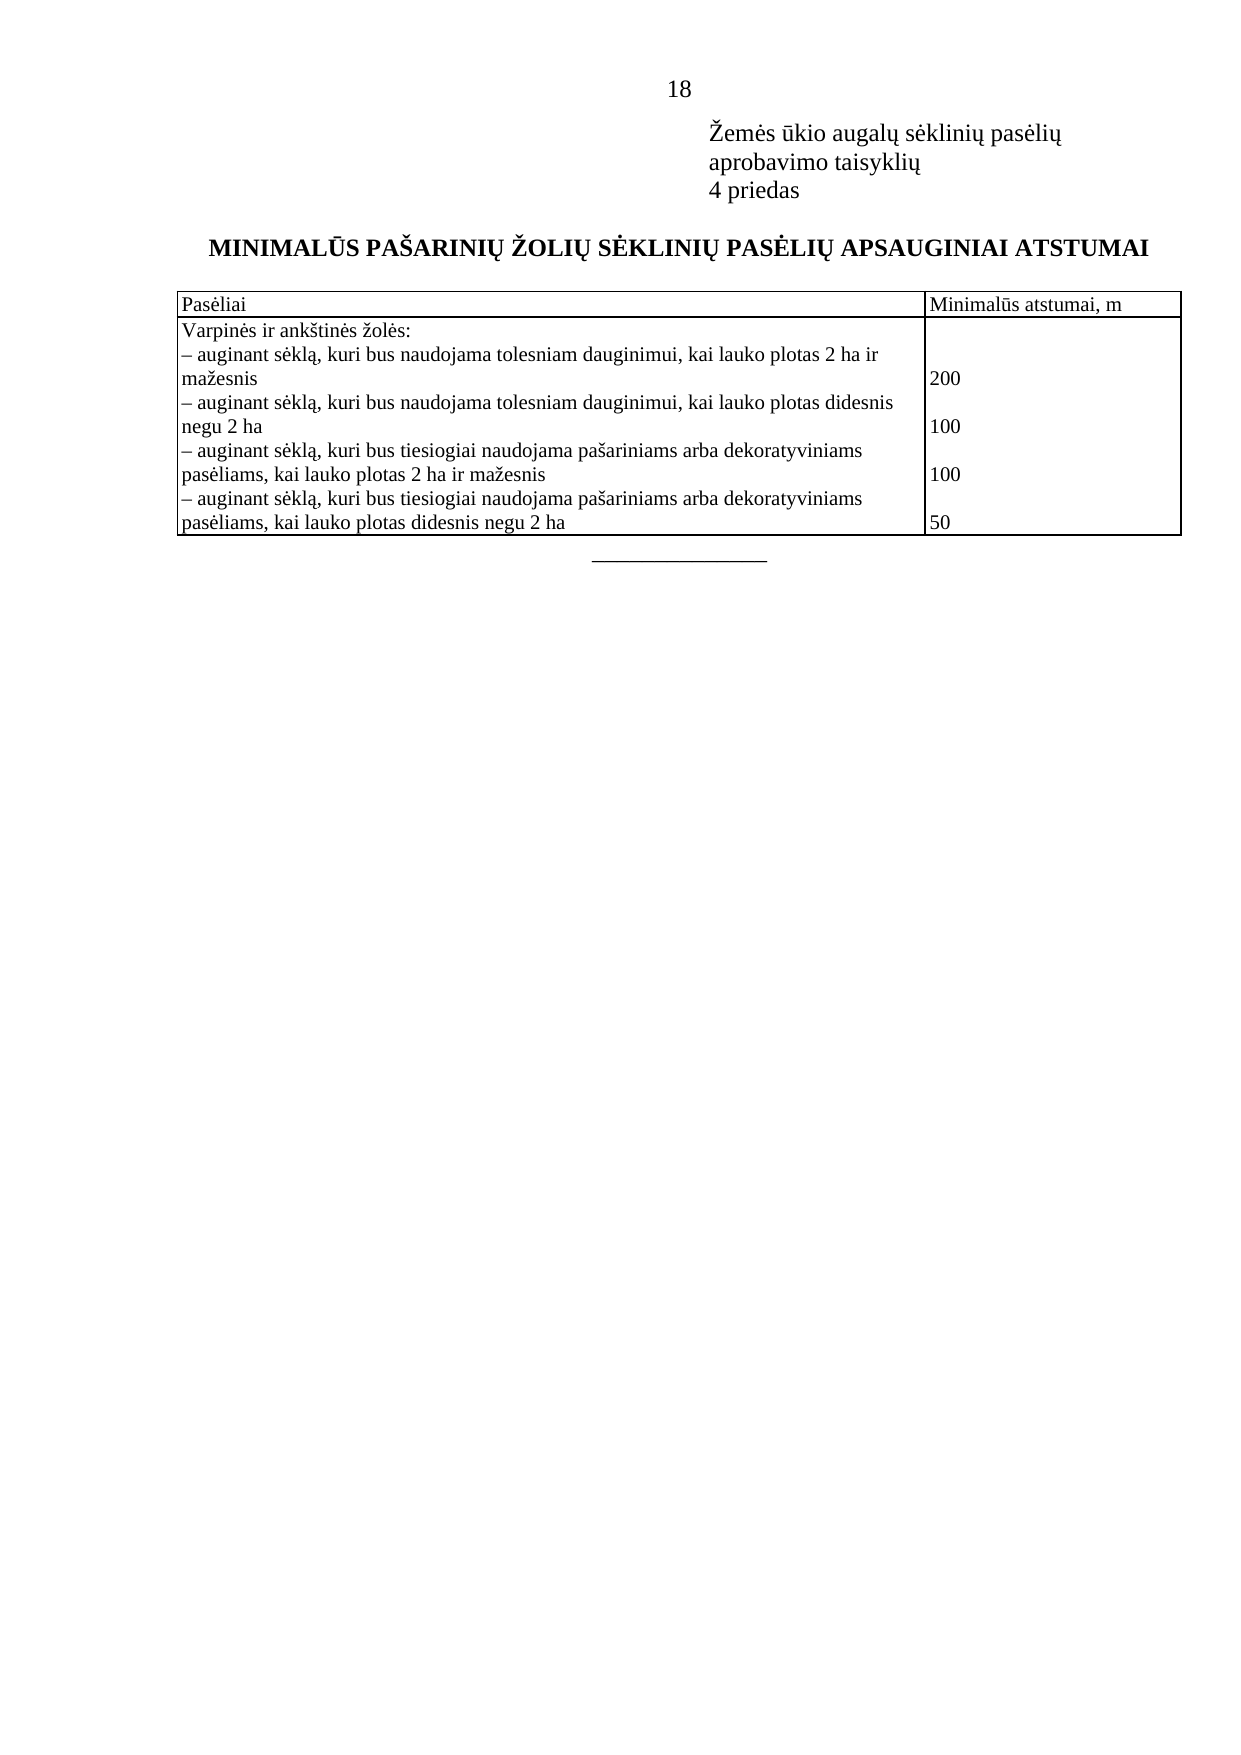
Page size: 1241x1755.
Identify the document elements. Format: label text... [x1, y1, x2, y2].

table_cell 100 [926, 438, 1180, 486]
text MINIMALŪS PAŠARINIŲ ŽOLIŲ SĖKLINIŲ PASĖLIŲ APSAUGINIAI ATSTUMAI [177, 233, 1181, 262]
text ______________ [177, 536, 1181, 565]
text 4 priedas [177, 176, 1181, 204]
table_cell 100 [926, 390, 1180, 438]
table_cell 50 [926, 486, 1180, 534]
text Žemės ūkio augalų sėklinių pasėlių [702, 118, 1181, 147]
text aprobavimo taisyklių [177, 147, 1181, 176]
table_cell 200 [926, 342, 1180, 390]
